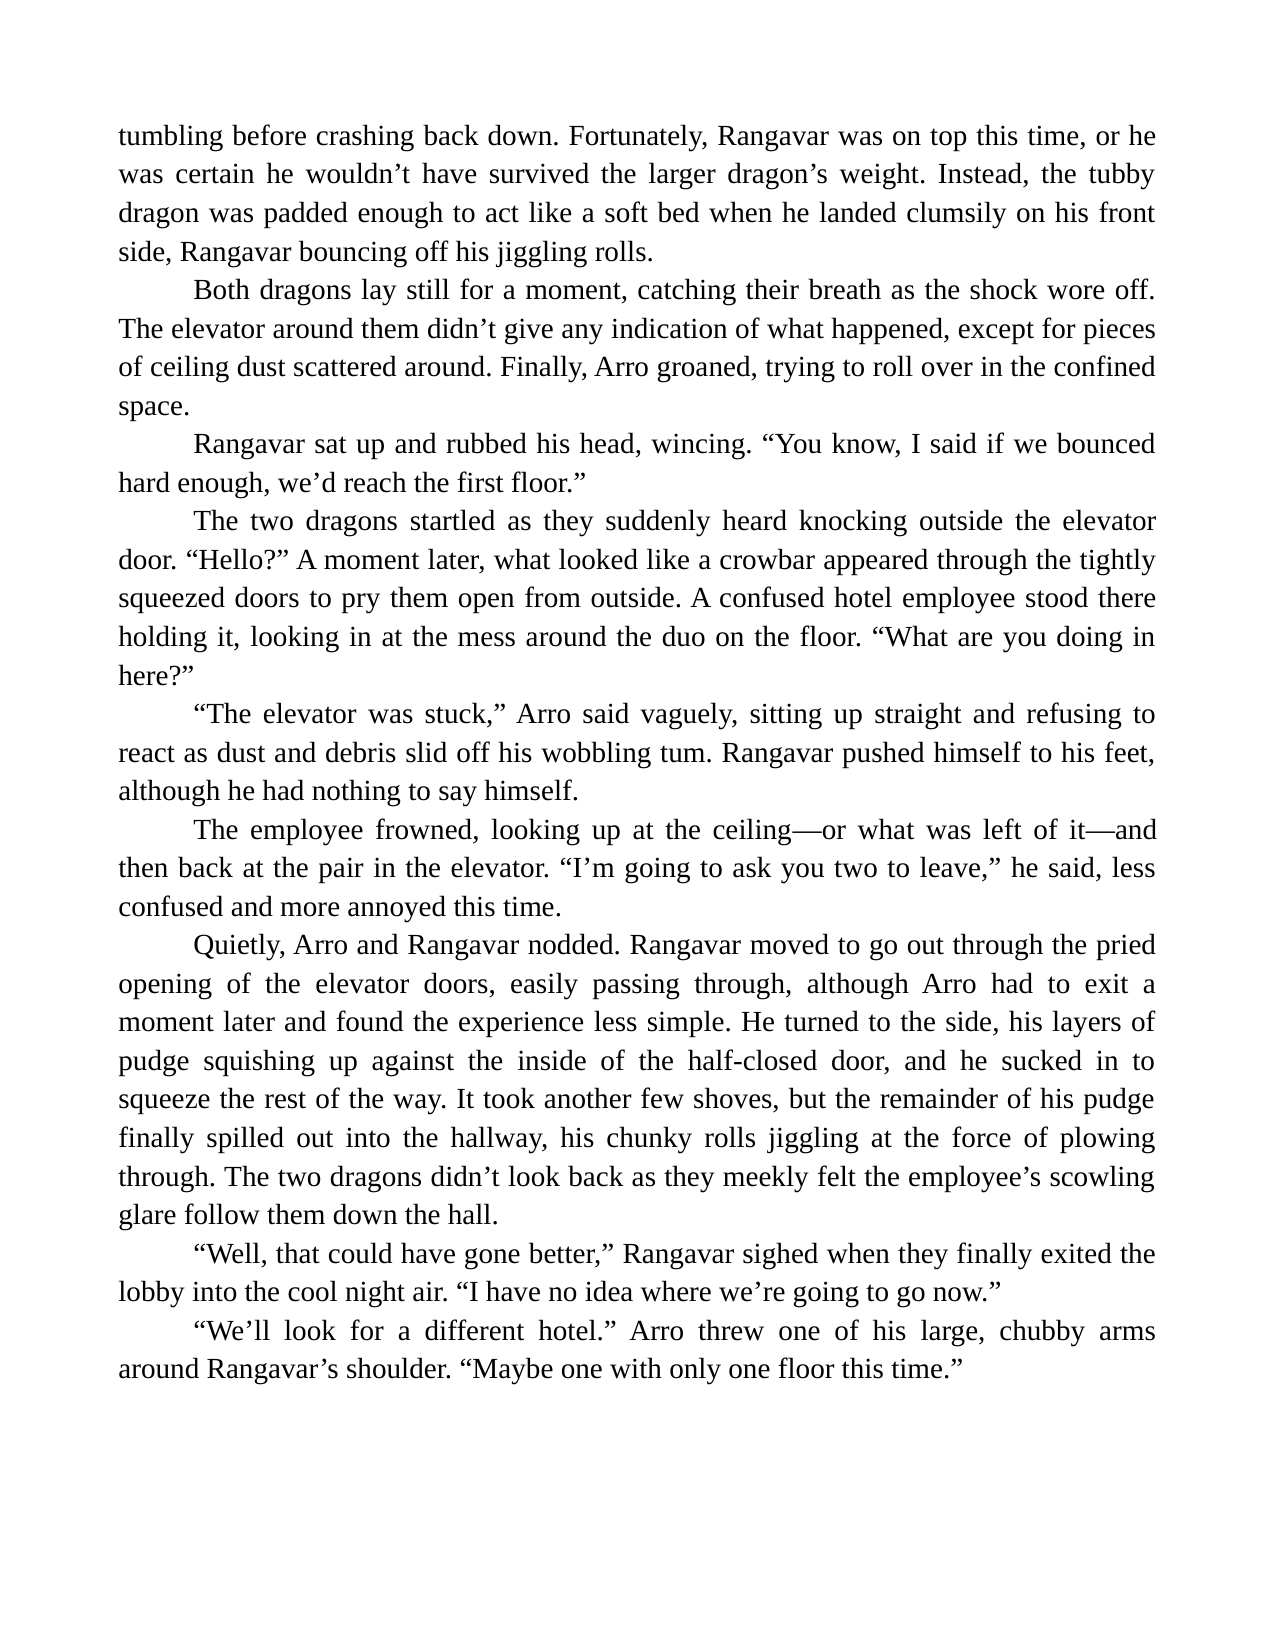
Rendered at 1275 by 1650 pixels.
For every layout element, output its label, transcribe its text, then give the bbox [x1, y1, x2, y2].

text The employee frowned, looking up at the ceiling—or what was left of it—and then back at the pair in the elevator. “I’m going to ask you two to leave,” he said, less confused and more annoyed this time. [118, 812, 1157, 922]
text Both dragons lay still for a moment, catching their breath as the shock wore off. The elevator around them didn’t give any indication of what happened, except for pieces of ceiling dust scattered around. Finally, Arro groaned, trying to roll over in the confined space. [118, 272, 1157, 421]
text “The elevator was stuck,” Arro said vaguely, sitting up straight and refusing to react as dust and debris slid off his wobbling tum. Rangavar pushed himself to his feet, although he had nothing to say himself. [118, 696, 1157, 807]
text “We’ll look for a different hotel.” Arro threw one of his large, chubby arms around Rangavar’s shoulder. “Maybe one with only one floor this time.” [118, 1313, 1157, 1385]
text The two dragons startled as they suddenly heard knocking outside the elevator door. “Hello?” A moment later, what looked like a crowbar appeared through the tightly squeezed doors to pry them open from outside. A confused hotel employee stood there holding it, looking in at the mess around the duo on the floor. “What are you doing in here?” [118, 503, 1157, 691]
text “Well, that could have gone better,” Rangavar sighed when they finally exited the lobby into the cool night air. “I have no idea where we’re going to go now.” [118, 1236, 1157, 1308]
text Rangavar sat up and rubbed his head, wincing. “You know, I said if we bounced hard enough, we’d reach the first floor.” [118, 426, 1157, 498]
text tumbling before crashing back down. Fortunately, Rangavar was on top this time, or he was certain he wouldn’t have survived the larger dragon’s weight. Instead, the tubby dragon was padded enough to act like a soft bed when he landed clumsily on his front side, Rangavar bouncing off his jiggling rolls. [118, 118, 1157, 267]
text Quietly, Arro and Rangavar nodded. Rangavar moved to go out through the pried opening of the elevator doors, easily passing through, although Arro had to exit a moment later and found the experience less simple. He turned to the side, his layers of pudge squishing up against the inside of the half-closed door, and he sucked in to squeeze the rest of the way. It took another few shoves, but the remainder of his pudge finally spilled out into the hallway, his chunky rolls jiggling at the force of plowing through. The two dragons didn’t look back as they meekly felt the employee’s scowling glare follow them down the hall. [118, 927, 1157, 1231]
